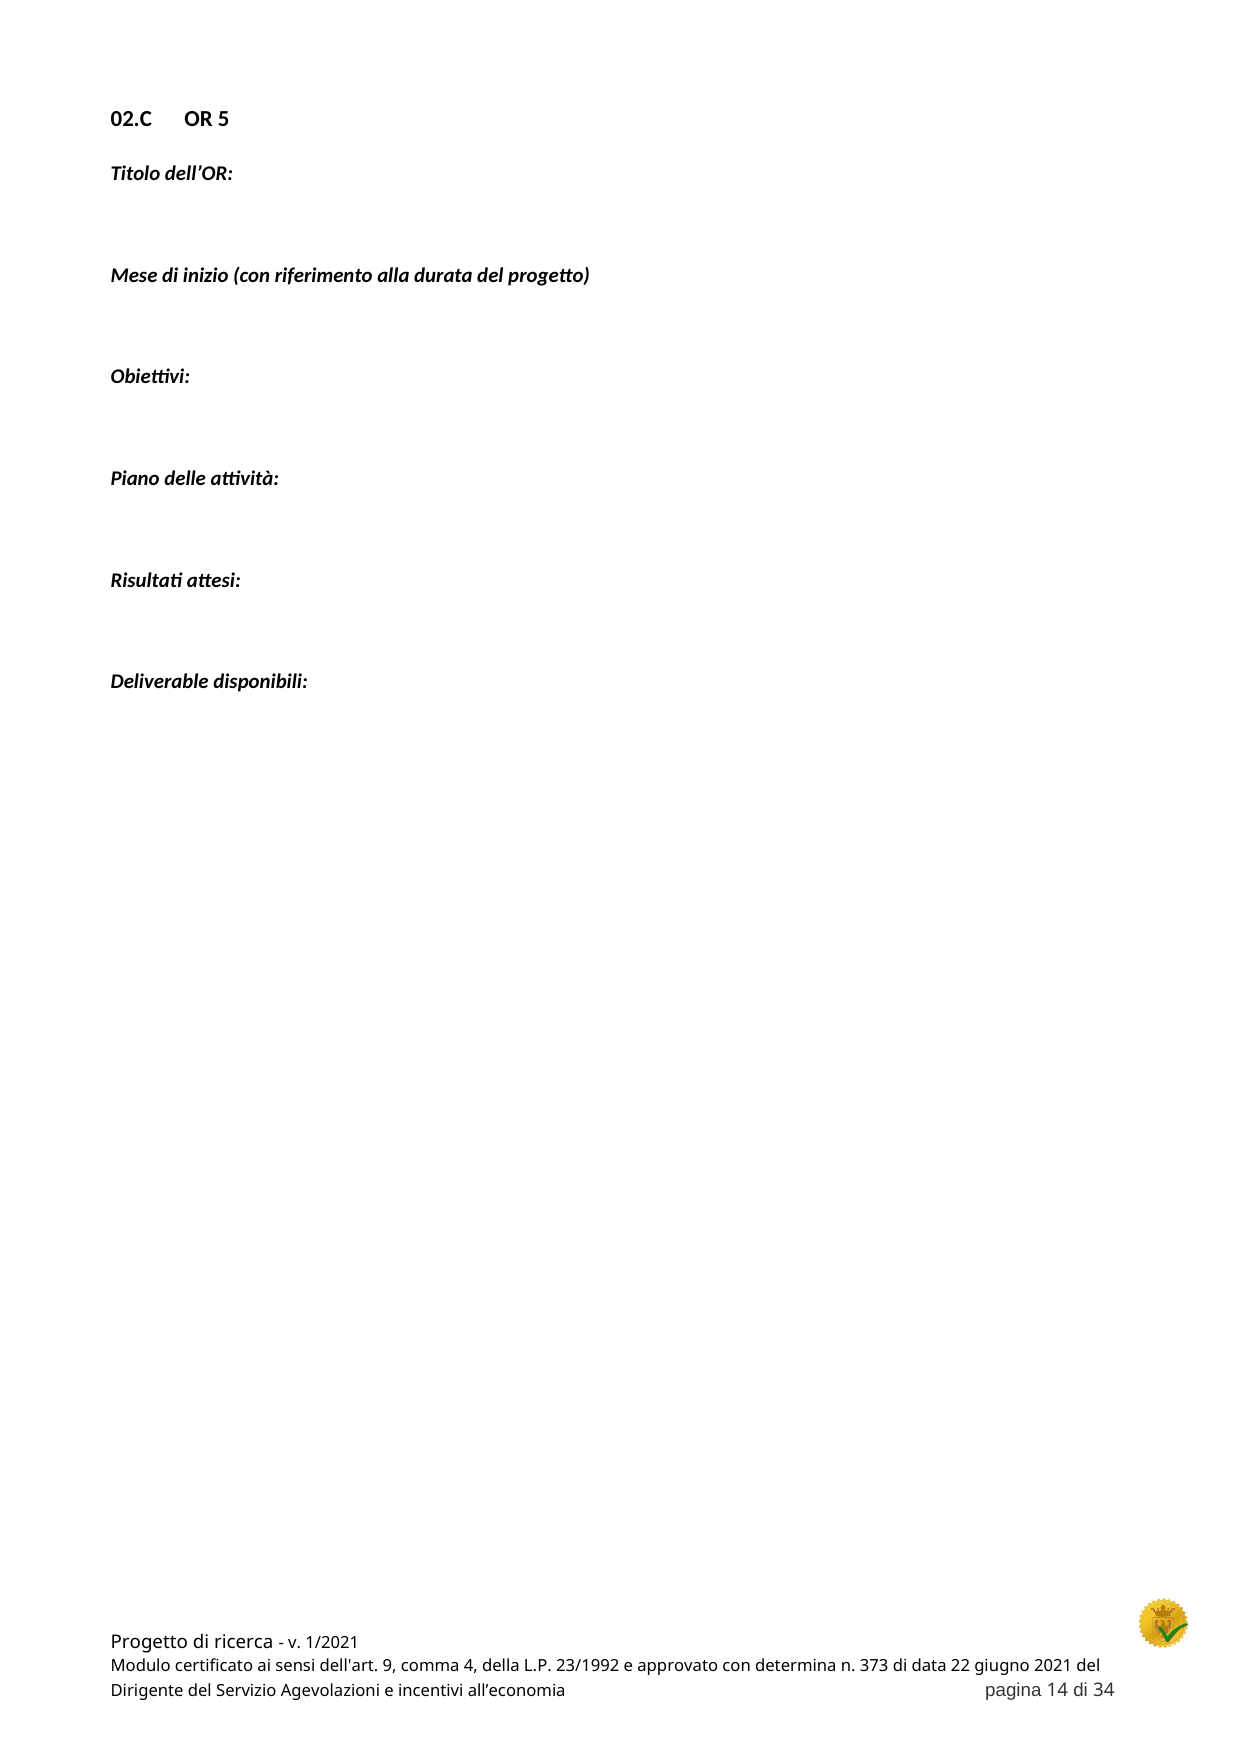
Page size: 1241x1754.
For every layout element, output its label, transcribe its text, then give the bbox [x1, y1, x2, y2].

text Mese di inizio (con riferimento alla durata del progetto) [110, 262, 1130, 287]
text Titolo dell’OR: [110, 160, 1130, 186]
text Deliverable disponibili: [110, 668, 1130, 694]
text Piano delle attività: [110, 465, 1130, 491]
picture [1138, 1598, 1190, 1648]
text Risultati attesi: [110, 567, 1130, 592]
text Obiettivi: [110, 363, 1130, 389]
text 02.C OR 5 [110, 104, 1130, 132]
